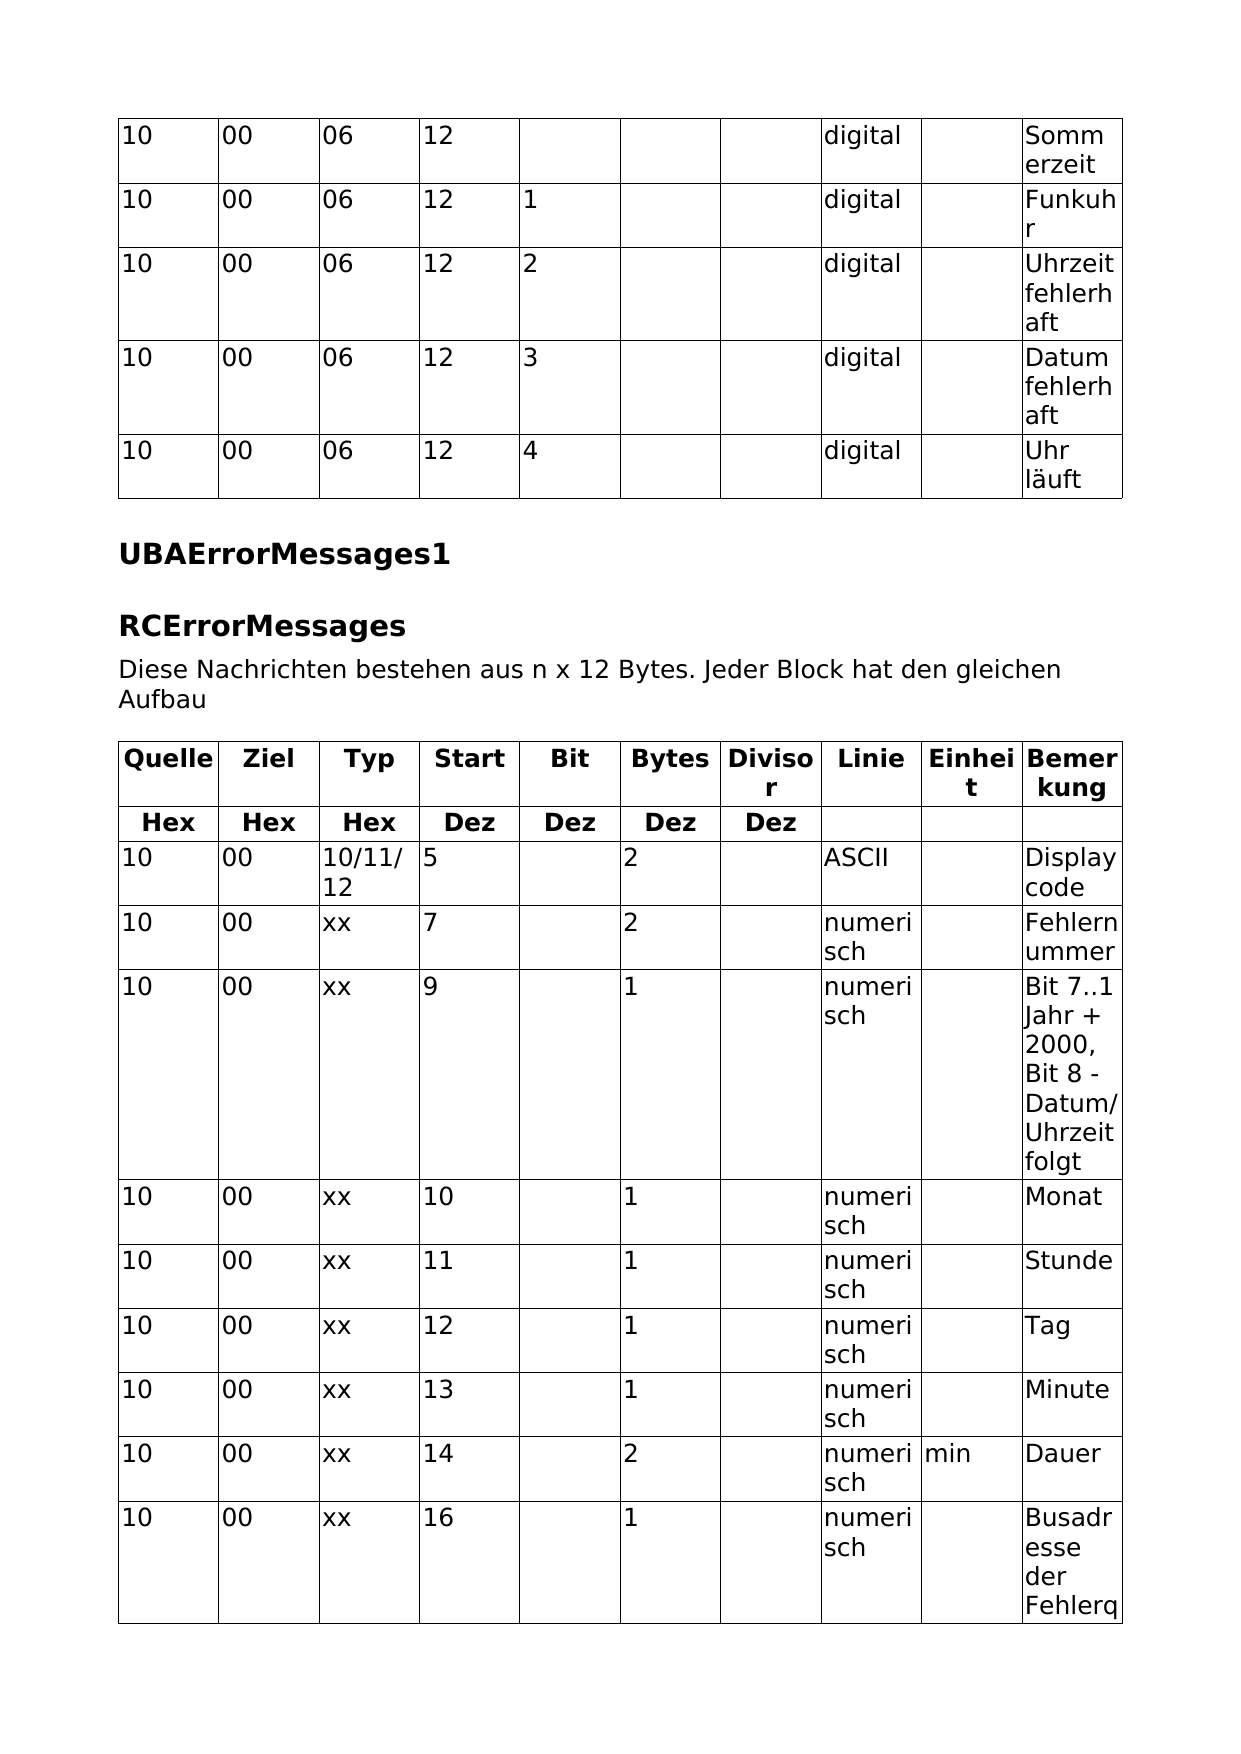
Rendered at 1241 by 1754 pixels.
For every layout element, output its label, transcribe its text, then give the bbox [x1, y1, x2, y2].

table_cell Fehlernummer [1023, 906, 1122, 969]
table_cell 10 [119, 435, 218, 498]
table_cell 00 [219, 435, 319, 498]
table_cell Uhrzeit fehlerhaft [1023, 248, 1122, 340]
table_cell [922, 341, 1022, 433]
table_cell 1 [621, 1502, 720, 1623]
table_cell ASCII [822, 842, 921, 905]
table_cell digital [822, 435, 921, 498]
table_cell Stunde [1023, 1245, 1122, 1308]
table_cell 1 [621, 1180, 720, 1243]
table_header Linie [822, 742, 921, 806]
table_cell xx [320, 1502, 419, 1623]
table_cell xx [320, 906, 419, 969]
table_cell 7 [420, 906, 519, 969]
table_cell 10 [420, 1180, 519, 1243]
table_cell 00 [219, 1245, 319, 1308]
table_cell 2 [621, 1437, 720, 1501]
table_cell 10 [119, 184, 218, 247]
table_cell xx [320, 1309, 419, 1372]
table_cell Funkuhr [1023, 184, 1122, 247]
table_cell [721, 248, 821, 340]
table_cell 10 [119, 341, 218, 433]
table_cell 11 [420, 1245, 519, 1308]
subtitle UBAErrorMessages1 [118, 538, 1122, 572]
table_cell Bit 7..1 Jahr + 2000, Bit 8 - Datum/Uhrzeit folgt [1023, 970, 1122, 1179]
table_cell [520, 1245, 620, 1308]
table_cell numerisch [822, 906, 921, 969]
table_cell Dez [520, 807, 620, 841]
table_cell [922, 1502, 1022, 1623]
table_header Divisor [721, 742, 821, 806]
table_cell 00 [219, 119, 319, 182]
table_cell 10/11/12 [320, 842, 419, 905]
table_cell [621, 119, 720, 182]
table_cell 00 [219, 184, 319, 247]
table_cell 00 [219, 1373, 319, 1436]
table_cell xx [320, 1245, 419, 1308]
table_cell 10 [119, 1437, 218, 1501]
table_cell 10 [119, 1373, 218, 1436]
table_cell [520, 1437, 620, 1501]
table_cell [922, 119, 1022, 182]
table_cell numerisch [822, 970, 921, 1179]
table_cell [922, 435, 1022, 498]
table_cell 12 [420, 1309, 519, 1372]
table_cell [1023, 807, 1122, 841]
table_cell digital [822, 184, 921, 247]
table_cell Monat [1023, 1180, 1122, 1243]
table_cell digital [822, 119, 921, 182]
table_cell [520, 970, 620, 1179]
table_cell [721, 1309, 821, 1372]
table_cell 10 [119, 119, 218, 182]
table_cell 10 [119, 970, 218, 1179]
table_cell 16 [420, 1502, 519, 1623]
table_header Typ [320, 742, 419, 806]
table_cell [922, 248, 1022, 340]
table_cell [721, 1245, 821, 1308]
table_cell 10 [119, 906, 218, 969]
table_cell [721, 1437, 821, 1501]
table_cell 10 [119, 1309, 218, 1372]
subtitle RCErrorMessages [118, 609, 1122, 643]
table_cell Hex [119, 807, 218, 841]
table_cell [721, 435, 821, 498]
table_cell [922, 1309, 1022, 1372]
table_cell 12 [420, 119, 519, 182]
table_cell digital [822, 341, 921, 433]
table_cell [621, 248, 720, 340]
table_cell 00 [219, 842, 319, 905]
table_cell digital [822, 248, 921, 340]
table_cell numerisch [822, 1309, 921, 1372]
table_cell [721, 1502, 821, 1623]
table_cell 06 [320, 435, 419, 498]
table_cell 06 [320, 184, 419, 247]
table_cell [520, 119, 620, 182]
table_cell 1 [520, 184, 620, 247]
table_cell numerisch [822, 1502, 921, 1623]
table_cell xx [320, 1373, 419, 1436]
table_cell 06 [320, 341, 419, 433]
table_cell 10 [119, 1245, 218, 1308]
table_cell numerisch [822, 1245, 921, 1308]
table_cell [520, 1309, 620, 1372]
table_cell [721, 341, 821, 433]
table_cell 13 [420, 1373, 519, 1436]
table_cell xx [320, 1437, 419, 1501]
table_cell [721, 970, 821, 1179]
table_cell 00 [219, 1309, 319, 1372]
table_cell 10 [119, 842, 218, 905]
table_cell [520, 1180, 620, 1243]
table_cell [922, 970, 1022, 1179]
table_cell Dez [621, 807, 720, 841]
table_cell 00 [219, 341, 319, 433]
table_header Bit [520, 742, 620, 806]
table_cell 00 [219, 1437, 319, 1501]
table_cell 2 [621, 906, 720, 969]
table_cell 1 [621, 970, 720, 1179]
table_cell 14 [420, 1437, 519, 1501]
table_cell 5 [420, 842, 519, 905]
table_cell [922, 1245, 1022, 1308]
table_cell Uhr läuft [1023, 435, 1122, 498]
table_cell 3 [520, 341, 620, 433]
table_cell 1 [621, 1309, 720, 1372]
table_cell Hex [219, 807, 319, 841]
table_cell 06 [320, 119, 419, 182]
table_cell Dez [420, 807, 519, 841]
table_cell 00 [219, 906, 319, 969]
table_cell Displaycode [1023, 842, 1122, 905]
table_cell [621, 184, 720, 247]
table_cell [922, 842, 1022, 905]
table_cell [520, 1373, 620, 1436]
table_cell 12 [420, 248, 519, 340]
table_cell 00 [219, 1180, 319, 1243]
table_header Ziel [219, 742, 319, 806]
table_header Bemerkung [1023, 742, 1122, 806]
table_cell [520, 1502, 620, 1623]
table_cell 10 [119, 1502, 218, 1623]
table_cell 00 [219, 970, 319, 1179]
table_cell 9 [420, 970, 519, 1179]
table_cell 00 [219, 1502, 319, 1623]
text Diese Nachrichten bestehen aus n x 12 Bytes. Jeder Block hat den gleichen Aufbau [118, 656, 1122, 714]
table_cell Hex [320, 807, 419, 841]
table_cell min [922, 1437, 1022, 1501]
table_cell 00 [219, 248, 319, 340]
table_cell [922, 1373, 1022, 1436]
table_cell [621, 341, 720, 433]
table_cell Tag [1023, 1309, 1122, 1372]
table_cell 12 [420, 184, 519, 247]
table_cell 06 [320, 248, 419, 340]
table_cell 1 [621, 1373, 720, 1436]
table_cell 10 [119, 248, 218, 340]
table_cell Datum fehlerhaft [1023, 341, 1122, 433]
table_cell 10 [119, 1180, 218, 1243]
table_cell [922, 1180, 1022, 1243]
table_cell [922, 807, 1022, 841]
table_cell Dauer [1023, 1437, 1122, 1501]
table_header Bytes [621, 742, 720, 806]
table_cell [520, 842, 620, 905]
table_cell xx [320, 970, 419, 1179]
table_cell [721, 184, 821, 247]
table_cell Minute [1023, 1373, 1122, 1436]
table_cell [621, 435, 720, 498]
table_cell 1 [621, 1245, 720, 1308]
table_cell Sommerzeit [1023, 119, 1122, 182]
table_cell [922, 906, 1022, 969]
table_cell 12 [420, 341, 519, 433]
table_cell [721, 906, 821, 969]
table_cell numerisch [822, 1373, 921, 1436]
table_cell [520, 906, 620, 969]
table_cell 12 [420, 435, 519, 498]
table_cell numerisch [822, 1437, 921, 1501]
table_cell numerisch [822, 1180, 921, 1243]
table_header Einheit [922, 742, 1022, 806]
table_header Quelle [119, 742, 218, 806]
table_cell [721, 1180, 821, 1243]
table_cell 2 [520, 248, 620, 340]
table_cell Busadresse der Fehlerq [1023, 1502, 1122, 1623]
table_cell 2 [621, 842, 720, 905]
table_cell xx [320, 1180, 419, 1243]
table_cell [822, 807, 921, 841]
table_header Start [420, 742, 519, 806]
table_cell 4 [520, 435, 620, 498]
table_cell [721, 842, 821, 905]
table_cell Dez [721, 807, 821, 841]
table_cell [721, 1373, 821, 1436]
table_cell [922, 184, 1022, 247]
table_cell [721, 119, 821, 182]
